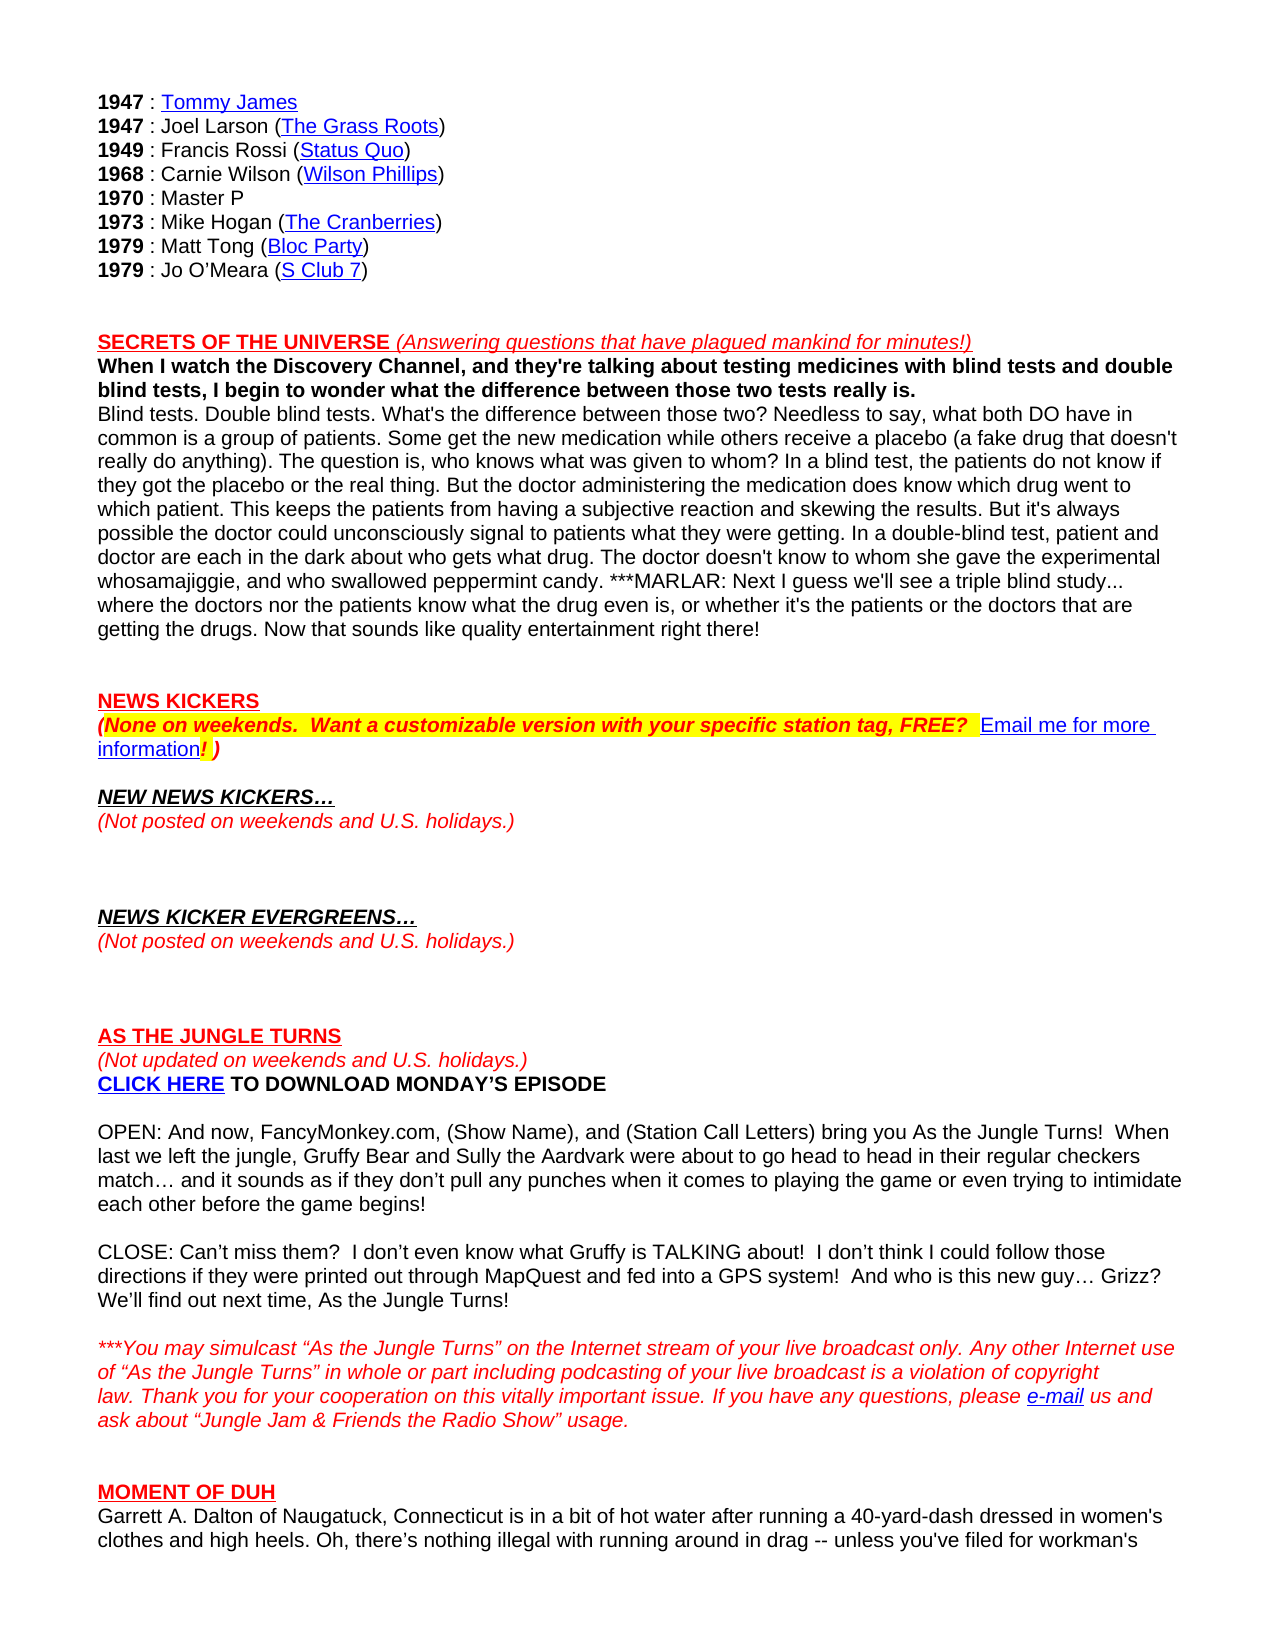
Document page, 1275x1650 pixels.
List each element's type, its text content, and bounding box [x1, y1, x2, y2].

text MOMENT OF DUH Garrett A. Dalton of Naugatuck, Connecticut is in a bit of hot water after running a 40-yard-dash dressed in women's clothes and high heels. Oh, there’s nothing illegal with running around in drag -- unless you've filed for workman's [97, 1479, 1185, 1551]
text 1979 : Jo O’Meara (S Club 7) [97, 258, 1185, 282]
text NEWS KICKERS [97, 689, 1185, 713]
text NEWS KICKER EVERGREENS… [97, 904, 1185, 928]
text 1947 : Tommy James [97, 90, 1185, 114]
text (None on weekends. Want a customizable version with your specific station tag, FREE? Email me for more information! ) [97, 713, 1185, 761]
subtitle (Not posted on weekends and U.S. holidays.) [97, 809, 1185, 833]
text ***You may simulcast “As the Jungle Turns” on the Internet stream of your live broadcast only. Any other Internet use of “As the Jungle Turns” in whole or part including podcasting of your live broadcast is a violation of copyright law. Thank you for your cooperation on this vitally important issue. If you have any questions, please e-mail us and ask about “Jungle Jam & Friends the Radio Show” usage. [97, 1336, 1185, 1432]
text SECRETS OF THE UNIVERSE (Answering questions that have plagued mankind for minutes!) [97, 329, 1185, 353]
text 1949 : Francis Rossi (Status Quo) [97, 138, 1185, 162]
text When I watch the Discovery Channel, and they're talking about testing medicines with blind tests and double blind tests, I begin to wonder what the difference between those two tests really is. [97, 353, 1185, 401]
text OPEN: And now, FancyMonkey.com, (Show Name), and (Station Call Letters) bring you As the Jungle Turns! When last we left the jungle, Gruffy Bear and Sully the Aardvark were about to go head to head in their regular checkers match… and it sounds as if they don’t pull any punches when it comes to playing the game or even trying to intimidate each other before the game begins! [97, 1120, 1185, 1216]
text 1979 : Matt Tong (Bloc Party) [97, 234, 1185, 258]
text CLICK HERE TO DOWNLOAD MONDAY’S EPISODE [97, 1072, 1185, 1096]
text CLOSE: Can’t miss them? I don’t even know what Gruffy is TALKING about! I don’t think I could follow those directions if they were printed out through MapQuest and fed into a GPS system! And who is this new guy… Grizz? We’ll find out next time, As the Jungle Turns! [97, 1240, 1185, 1336]
text Blind tests. Double blind tests. What's the difference between those two? Needless to say, what both DO have in common is a group of patients. Some get the new medication while others receive a placebo (a fake drug that doesn't really do anything). The question is, who knows what was given to whom? In a blind test, the patients do not know if they got the placebo or the real thing. But the doctor administering the medication does know which drug went to which patient. This keeps the patients from having a subjective reaction and skewing the results. But it's always possible the doctor could unconsciously signal to patients what they were getting. In a double-blind test, patient and doctor are each in the dark about who gets what drug. The doctor doesn't know to whom she gave the experimental whosamajiggie, and who swallowed peppermint candy. ***MARLAR: Next I guess we'll see a triple blind study... where the doctors nor the patients know what the drug even is, or whether it's the patients or the doctors that are getting the drugs. Now that sounds like quality entertainment right there! [97, 401, 1185, 641]
text 1947 : Joel Larson (The Grass Roots) [97, 114, 1185, 138]
text AS THE JUNGLE TURNS [97, 1024, 1185, 1048]
text 1968 : Carnie Wilson (Wilson Phillips) [97, 162, 1185, 186]
subtitle (Not updated on weekends and U.S. holidays.) [97, 1048, 1185, 1072]
text 1970 : Master P [97, 186, 1185, 210]
subtitle (Not posted on weekends and U.S. holidays.) [97, 928, 1185, 952]
text NEW NEWS KICKERS… [97, 785, 1185, 809]
text 1973 : Mike Hogan (The Cranberries) [97, 210, 1185, 234]
